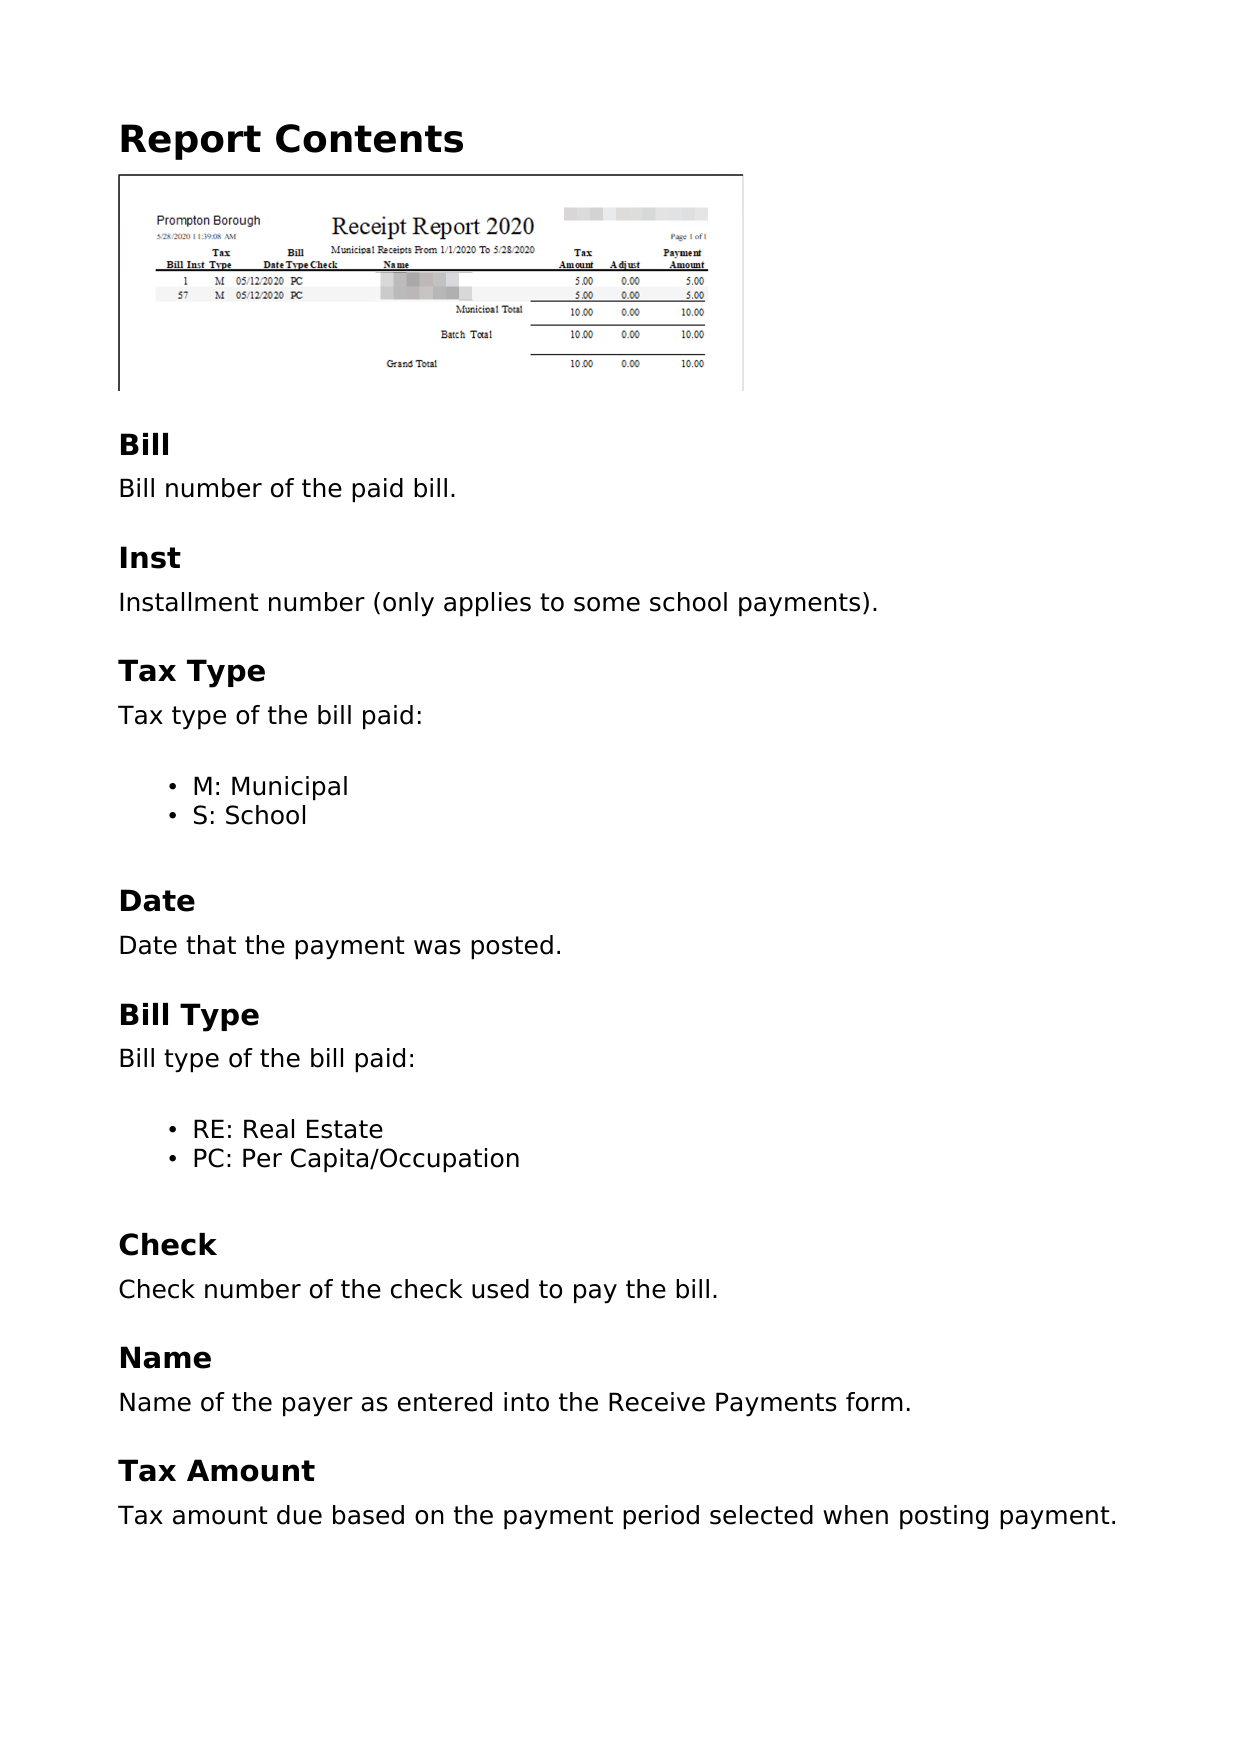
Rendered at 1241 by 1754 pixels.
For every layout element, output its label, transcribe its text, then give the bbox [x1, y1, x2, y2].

subtitle Bill Type [118, 998, 1122, 1032]
text Bill type of the bill paid: [118, 1044, 1122, 1073]
picture [118, 174, 744, 391]
subtitle Tax Amount [118, 1454, 1122, 1488]
subtitle Inst [118, 541, 1122, 575]
text Date that the payment was posted. [118, 931, 1122, 960]
list M: Municipal [177, 772, 1122, 801]
subtitle Date [118, 885, 1122, 919]
subtitle Tax Type [118, 654, 1122, 688]
text Installment number (only applies to some school payments). [118, 588, 1122, 617]
subtitle Name [118, 1341, 1122, 1375]
list PC: Per Capita/Occupation [177, 1145, 1122, 1174]
subtitle Report Contents [118, 118, 1122, 162]
text Bill number of the paid bill. [118, 474, 1122, 504]
subtitle Check [118, 1228, 1122, 1262]
text Tax amount due based on the payment period selected when posting payment. [118, 1501, 1122, 1530]
text Name of the payer as entered into the Receive Payments form. [118, 1388, 1122, 1417]
text Tax type of the bill paid: [118, 701, 1122, 730]
list S: School [177, 801, 1122, 830]
list RE: Real Estate [177, 1116, 1122, 1145]
text Check number of the check used to pay the bill. [118, 1275, 1122, 1304]
subtitle Bill [118, 428, 1122, 462]
